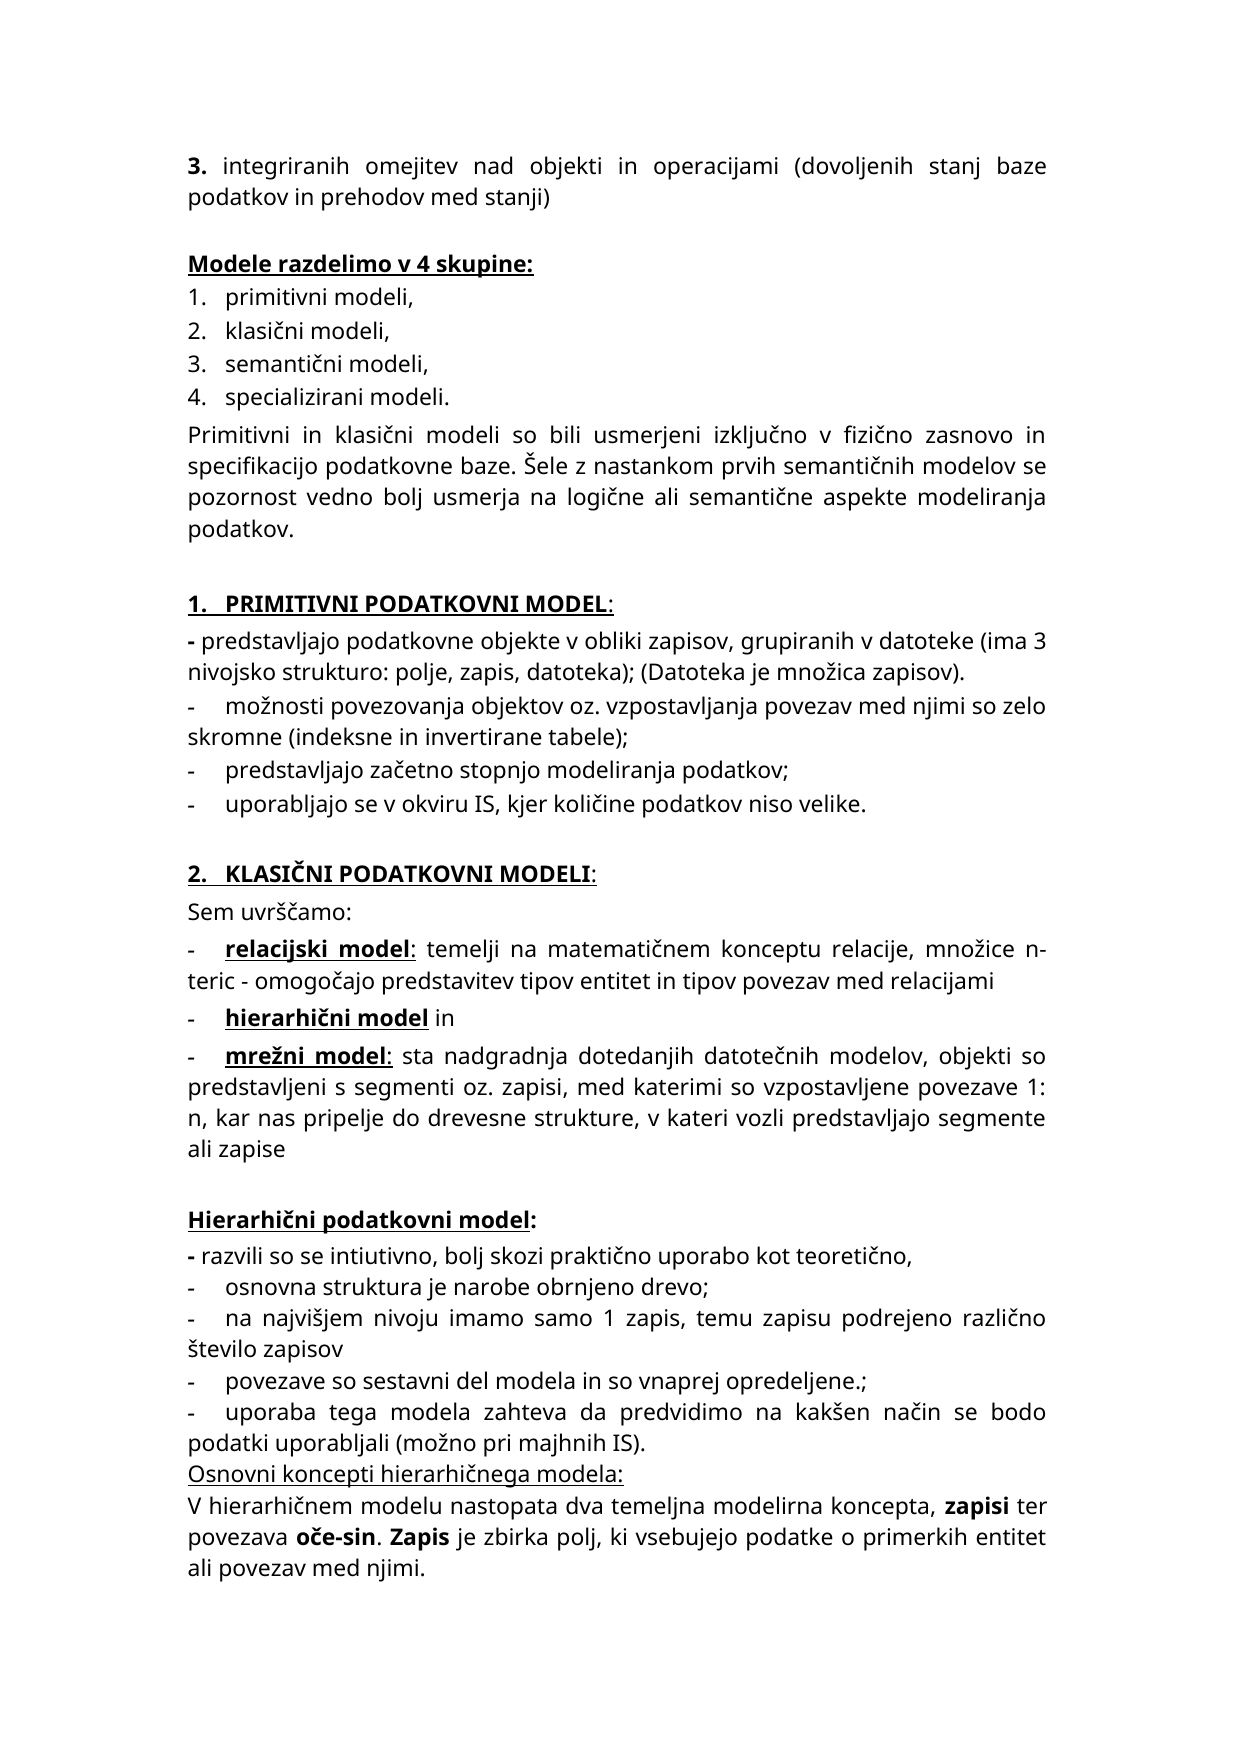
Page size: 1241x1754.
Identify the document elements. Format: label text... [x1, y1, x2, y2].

list specializirani modeli. [187, 381, 1047, 412]
list osnovna struktura je narobe obrnjeno drevo; [187, 1271, 1047, 1302]
list uporaba tega modela zahteva da predvidimo na kakšen način se bodo podatki uporabljali (možno pri majhnih IS). [187, 1396, 1047, 1458]
list relacijski model: temelji na matematičnem konceptu relacije, množice n-teric - omogočajo predstavitev tipov entitet in tipov povezav med relacijami [187, 933, 1047, 996]
list na najvišjem nivoju imamo samo 1 zapis, temu zapisu podrejeno različno število zapisov [187, 1302, 1047, 1364]
text Sem uvrščamo: [187, 896, 1047, 927]
list klasični modeli, [187, 314, 1047, 346]
text - razvili so se intiutivno, bolj skozi praktično uporabo kot teoretično, [187, 1239, 1047, 1271]
list mrežni model: sta nadgradnja dotedanjih datotečnih modelov, objekti so predstavljeni s segmenti oz. zapisi, med katerimi so vzpostavljene povezave 1: n, kar nas pripelje do drevesne strukture, v kateri vozli predstavljajo segmente ali zapise [187, 1039, 1047, 1164]
text Modele razdelimo v 4 skupine: [187, 248, 1047, 279]
text Osnovni koncepti hierarhičnega modela: [187, 1458, 1047, 1489]
text Hierarhični podatkovni model: [187, 1204, 1047, 1235]
list primitivni modeli, [187, 281, 1047, 312]
list uporabljajo se v okviru IS, kjer količine podatkov niso velike. [187, 787, 1047, 819]
list KLASIČNI PODATKOVNI MODELI: [187, 858, 1047, 889]
list možnosti povezovanja objektov oz. vzpostavljanja povezav med njimi so zelo skromne (indeksne in invertirane tabele); [187, 689, 1047, 752]
list semantični modeli, [187, 348, 1047, 379]
text - predstavljajo podatkovne objekte v obliki zapisov, grupiranih v datoteke (ima 3 nivojsko strukturo: polje, zapis, datoteka); (Datoteka je množica zapisov). [187, 625, 1047, 687]
list PRIMITIVNI PODATKOVNI MODEL: [187, 587, 1047, 619]
text V hierarhičnem modelu nastopata dva temeljna modelirna koncepta, zapisi ter povezava oče-sin. Zapis je zbirka polj, ki vsebujejo podatke o primerkih entitet ali povezav med njimi. [187, 1489, 1047, 1583]
text 3. integriranih omejitev nad objekti in operacijami (dovoljenih stanj baze podatkov in prehodov med stanji) [187, 150, 1047, 212]
list povezave so sestavni del modela in so vnaprej opredeljene.; [187, 1364, 1047, 1396]
list hierarhični model in [187, 1002, 1047, 1033]
list predstavljajo začetno stopnjo modeliranja podatkov; [187, 754, 1047, 785]
text Primitivni in klasični modeli so bili usmerjeni izključno v fizično zasnovo in specifikacijo podatkovne baze. Šele z nastankom prvih semantičnih modelov se pozornost vedno bolj usmerja na logične ali semantične aspekte modeliranja podatkov. [187, 419, 1047, 544]
